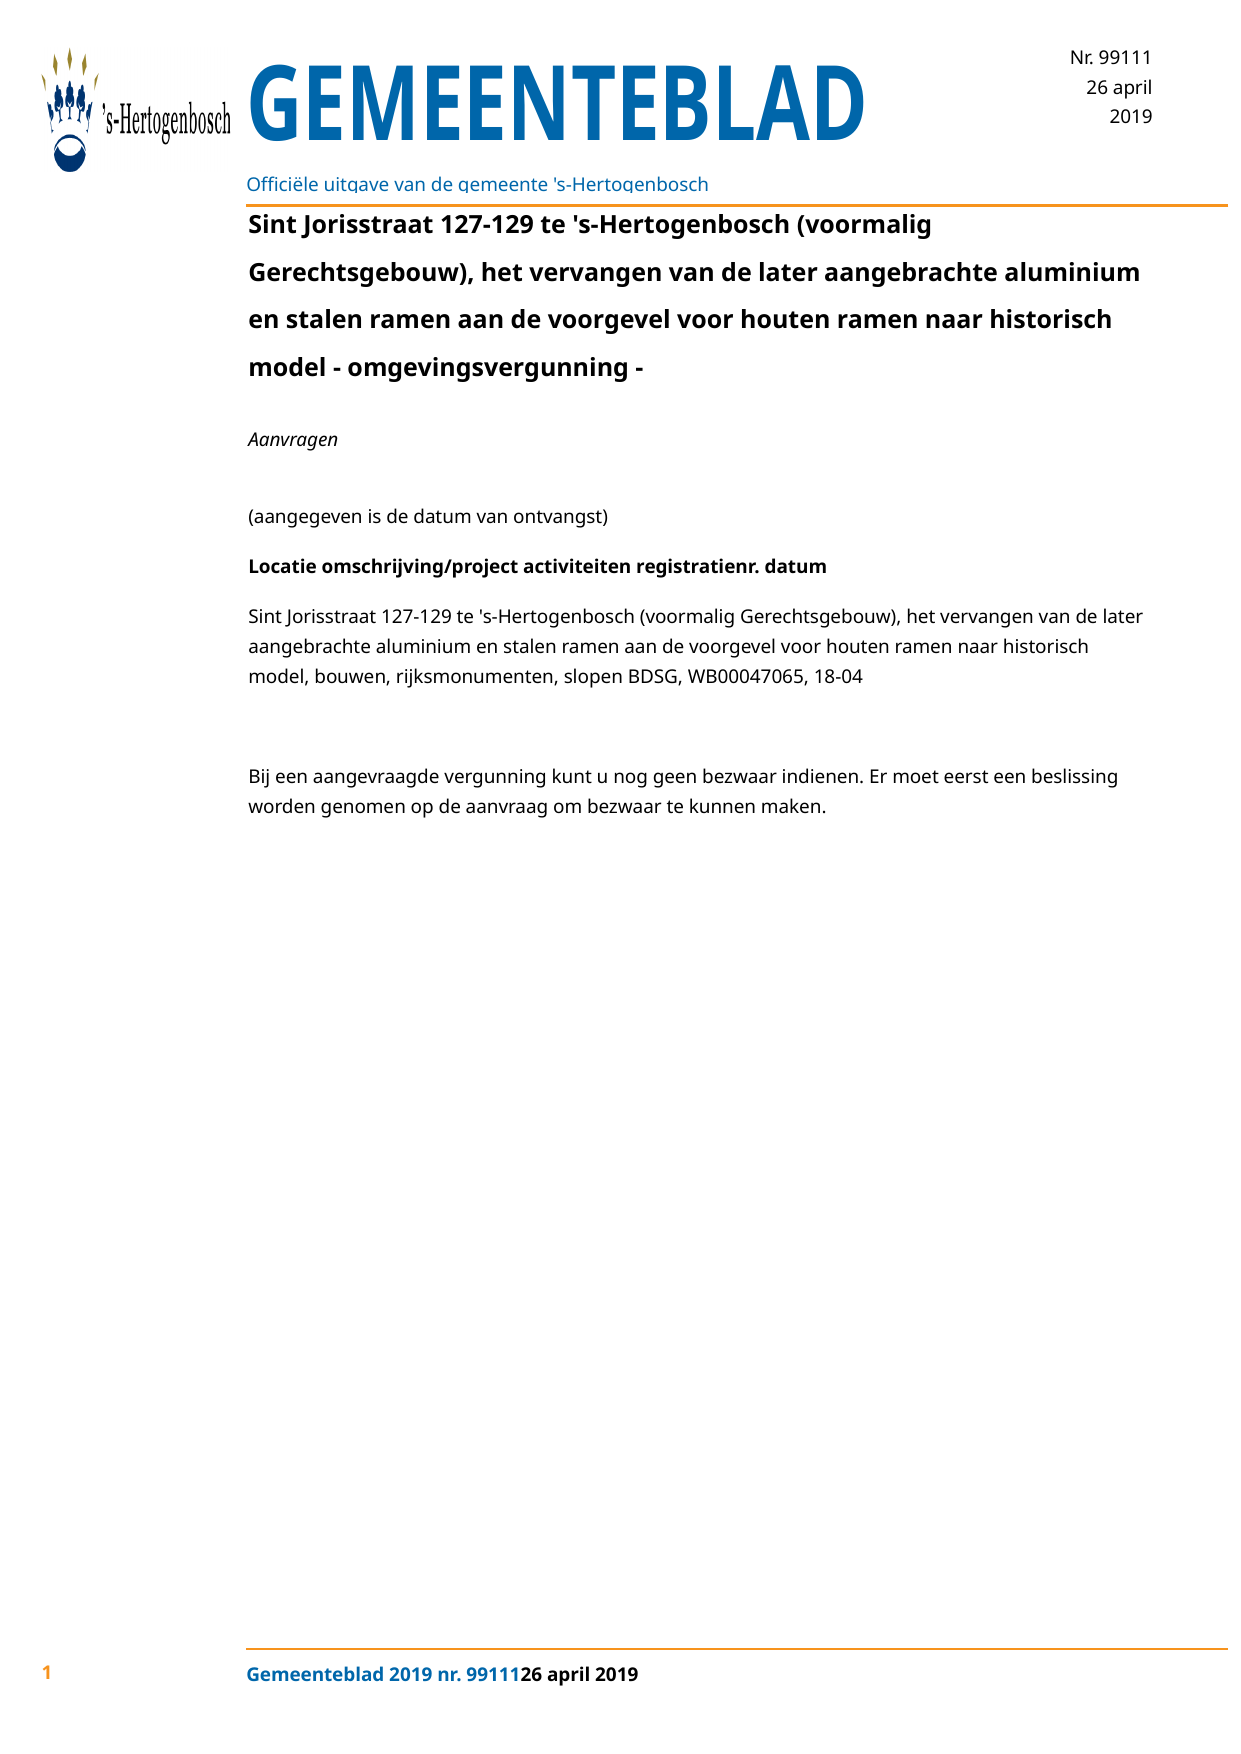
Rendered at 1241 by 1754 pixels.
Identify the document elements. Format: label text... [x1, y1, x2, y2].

text Locatie omschrijving/project activiteiten registratienr. datum [248, 553, 1152, 579]
text Aanvragen [248, 427, 1152, 452]
picture [41, 47, 231, 172]
text Bij een aangevraagde vergunning kunt u nog geen bezwaar indienen. Er moet eerst een beslissing worden genomen op de aanvraag om bezwaar te kunnen maken. [248, 764, 1152, 819]
text Sint Jorisstraat 127-129 te 's-Hertogenbosch (voormalig Gerechtsgebouw), het vervangen van de later aangebrachte aluminium en stalen ramen aan de voorgevel voor houten ramen naar historisch model, bouwen, rijksmonumenten, slopen BDSG, WB00047065, 18-04 [248, 604, 1152, 688]
text (aangegeven is de datum van ontvangst) [248, 503, 1152, 528]
text Sint Jorisstraat 127-129 te 's-Hertogenbosch (voormalig Gerechtsgebouw), het vervangen van de later aangebrachte aluminium en stalen ramen aan de voorgevel voor houten ramen naar historisch model - omgevingsvergunning - [248, 207, 1152, 384]
